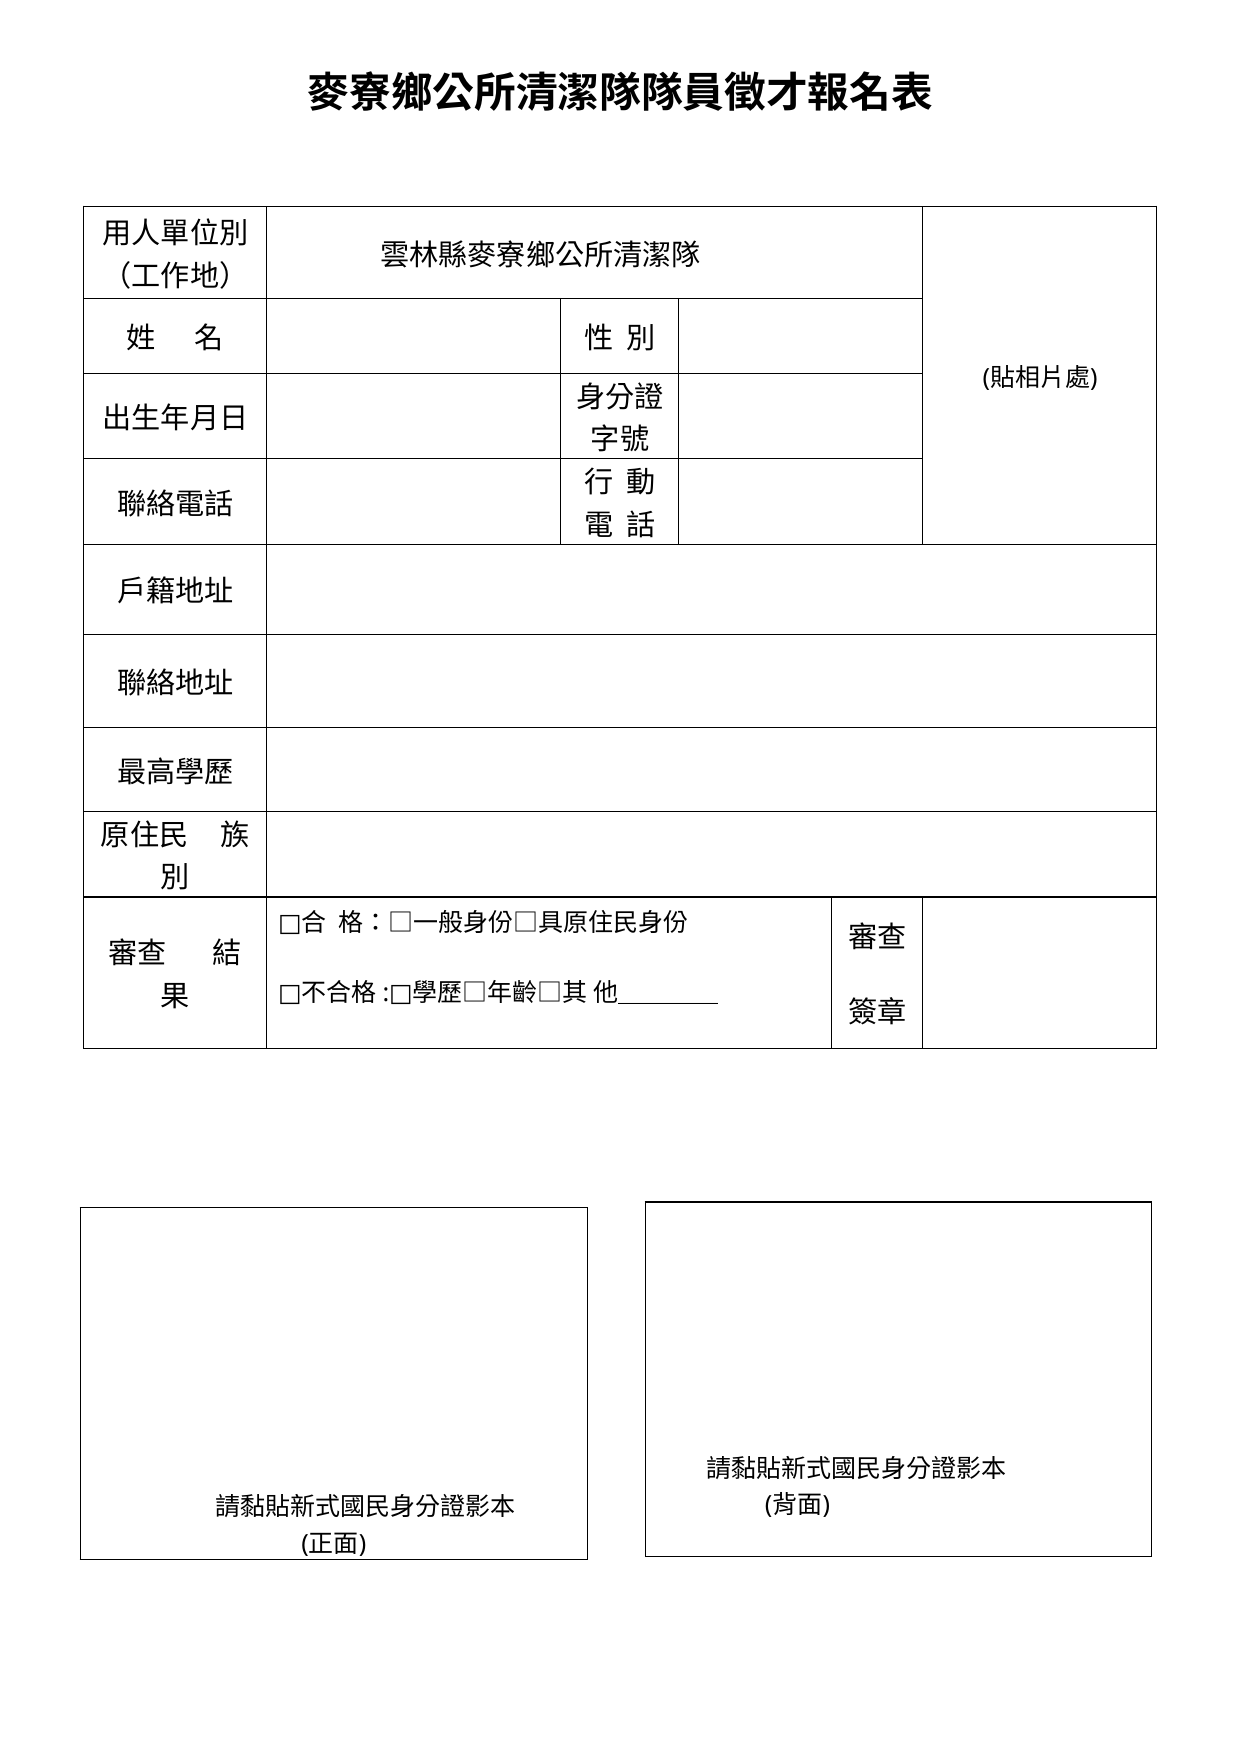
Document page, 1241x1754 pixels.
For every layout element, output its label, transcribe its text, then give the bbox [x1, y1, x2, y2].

table_header 用人單位別 （工作地） [84, 207, 266, 298]
table_cell 身分證字號 [561, 374, 678, 458]
text 麥寮鄉公所清潔隊隊員徵才報名表 [118, 59, 1122, 120]
table_cell 出生年月日 [84, 374, 266, 458]
table_cell [679, 374, 922, 458]
table_cell 原住民 族別 [84, 812, 266, 896]
table_cell [267, 812, 1156, 896]
table_header 雲林縣麥寮鄉公所清潔隊 [267, 207, 922, 298]
table_cell 戶籍地址 [84, 545, 266, 634]
table_cell [267, 459, 560, 544]
table_cell [267, 728, 1156, 811]
text (背面) [661, 1485, 1136, 1521]
table_header (貼相片處) [923, 207, 1156, 544]
table_cell [679, 459, 922, 544]
table_cell [923, 898, 1156, 1047]
table_cell [679, 299, 922, 372]
table_cell 姓 名 [84, 299, 266, 372]
table_cell [267, 374, 560, 458]
table_cell 聯絡電話 [84, 459, 266, 544]
table_cell 審查 簽章 [832, 898, 922, 1047]
table_header 請黏貼新式國民身分證影本 (正面) [81, 1208, 587, 1559]
table_cell [267, 545, 1156, 634]
table_cell 審查 結果 [84, 898, 266, 1047]
table_cell [267, 635, 1156, 727]
table_cell 聯絡地址 [84, 635, 266, 727]
table_cell □合 格：□一般身份□具原住民身份 □不合格 :□學歷□年齡□其 他＿＿＿＿ [267, 898, 831, 1047]
table_cell 最高學歷 [84, 728, 266, 811]
text 請黏貼新式國民身分證影本 [661, 1448, 1136, 1485]
table_cell 性 別 [561, 299, 678, 372]
table_cell [267, 299, 560, 372]
table_cell 行 動 電 話 [561, 459, 678, 544]
